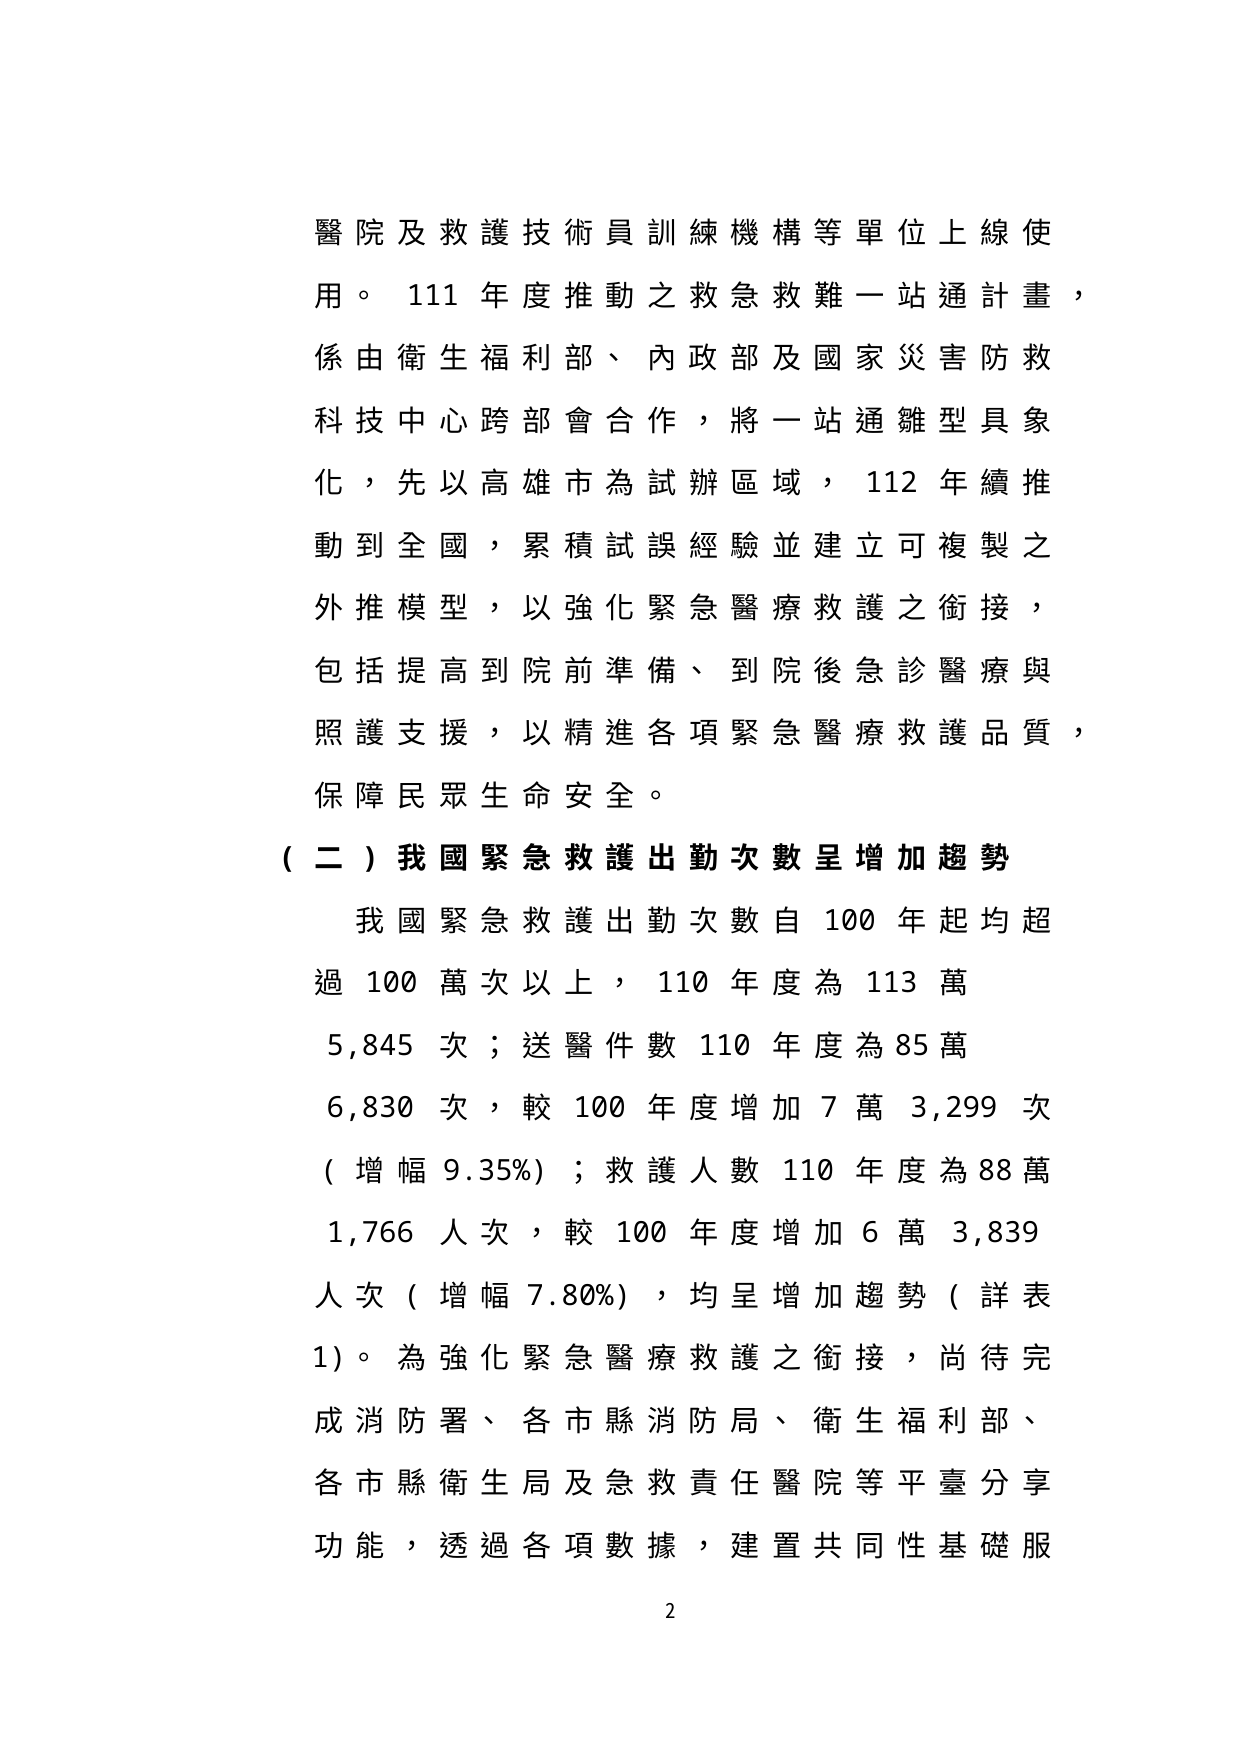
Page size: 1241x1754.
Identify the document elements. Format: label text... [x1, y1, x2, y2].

text 為強化緊急醫療之資訊管理，即時掌握各急救責任醫院空床數與傷病患資料，並避免通報作業造成急救責任醫院人力負擔，政府於108年度完成緊急醫療管理系統改版及建置戰情中心資訊系統，至今已有消防署、各市縣消防局、衛生局、急救責任醫院及救護技術員訓練機構等單位上線使用。111年度推動之救急救難一站通計畫，係由衛生福利部、內政部及國家災害防救科技中心跨部會合作，將一站通雛型具象化，先以高雄市為試辦區域，112年續推動到全國，累積試誤經驗並建立可複製之外推模型，以強化緊急醫療救護之銜接，包括提高到院前準備、到院後急診醫療與照護支援，以精進各項緊急醫療救護品質，保障民眾生命安全。 [271, 189, 1058, 814]
text (二)我國緊急救護出勤次數呈增加趨勢 [242, 814, 1058, 877]
text 我國緊急救護出勤次數自100年起均超過100萬次以上，110年度為113萬5,845次；送醫件數110年度為85萬6,830次，較100年度增加7萬3,299次(增幅9.35%)；救護人數110年度為88萬1,766人次，較100年度增加6萬3,839人次(增幅7.80%)，均呈增加趨勢(詳表1)。為強化緊急醫療救護之銜接，尚待完成消防署、各市縣消防局、衛生福利部、各市縣衛生局及急救責任醫院等平臺分享功能，透過各項數據，建置共同性基礎服 [271, 877, 1058, 1564]
